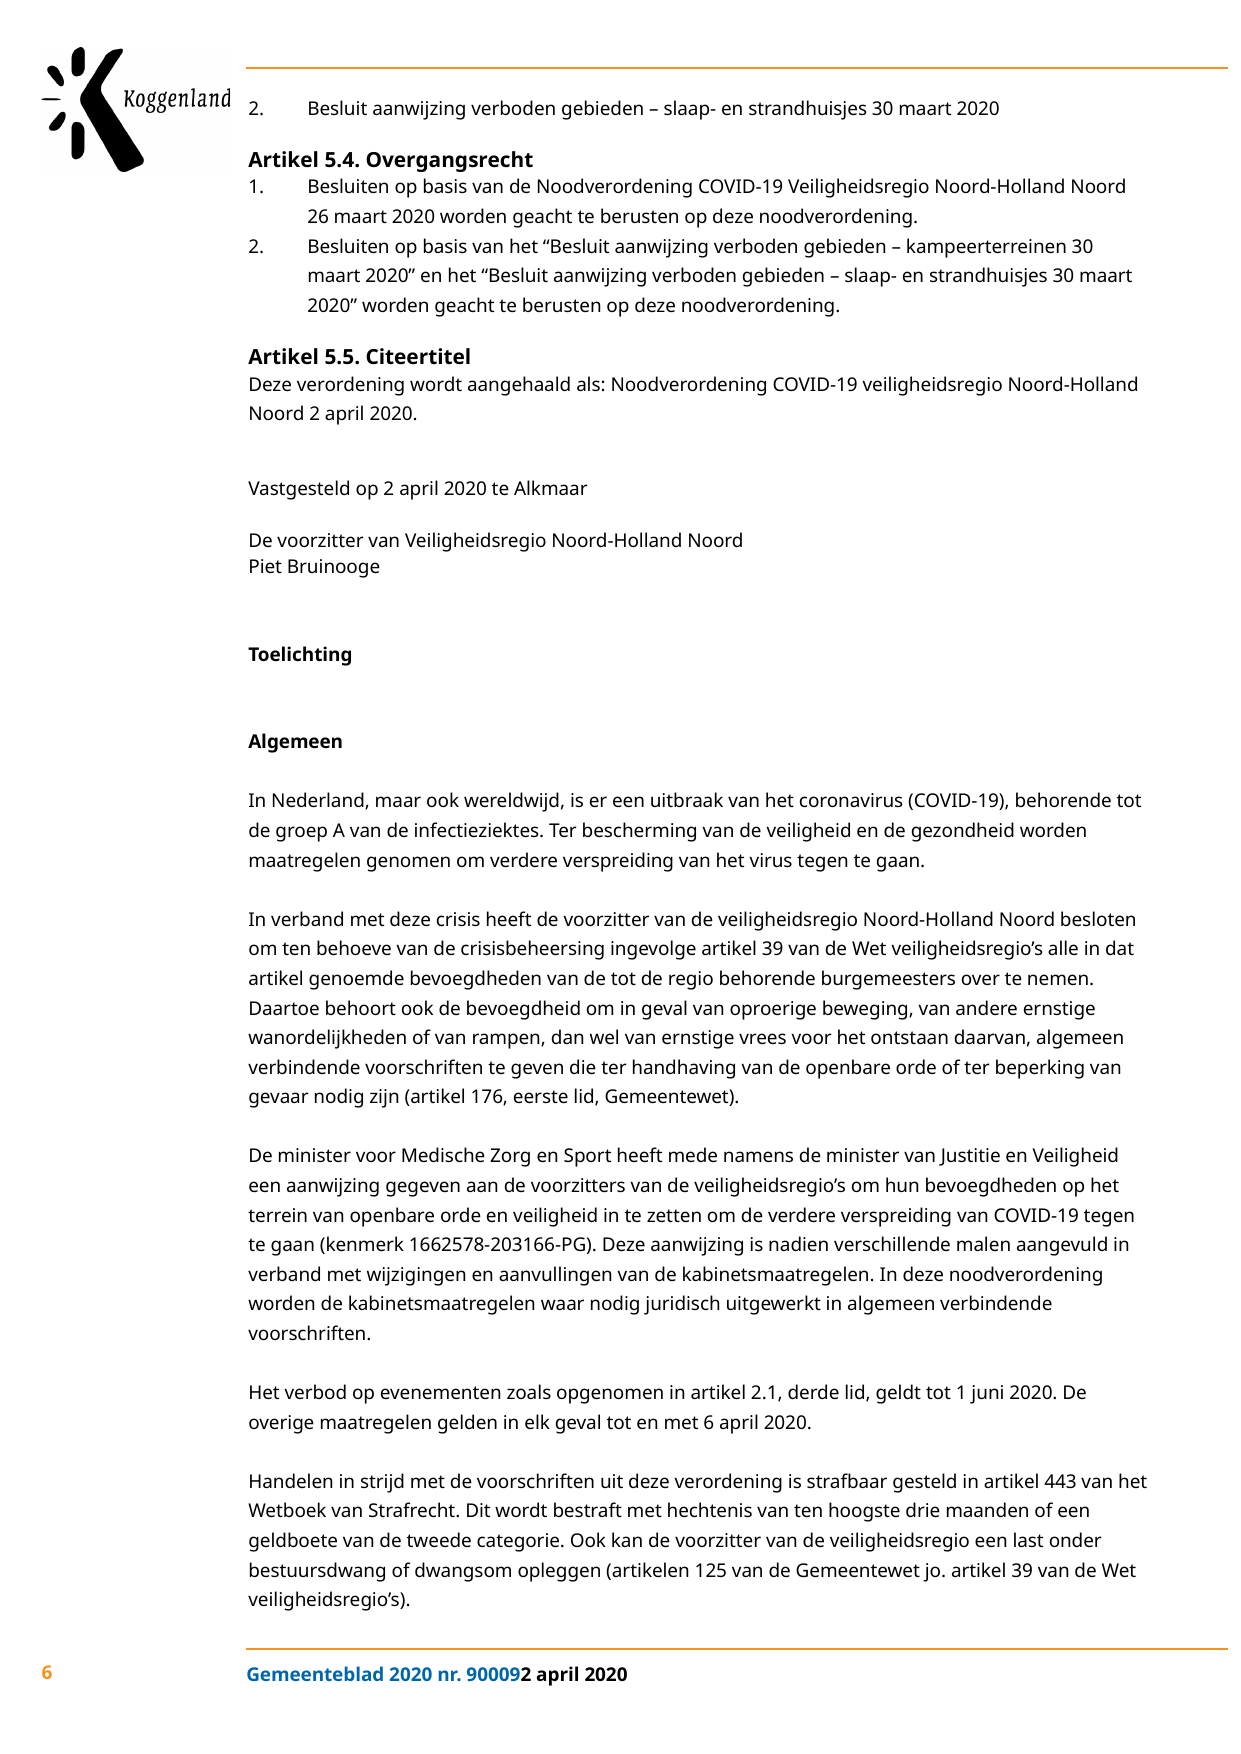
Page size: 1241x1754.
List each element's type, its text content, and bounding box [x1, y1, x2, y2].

text De voorzitter van Veiligheidsregio Noord-Holland Noord [248, 527, 1152, 553]
picture [41, 47, 231, 172]
text In verband met deze crisis heeft de voorzitter van de veiligheidsregio Noord-Holland Noord besloten om ten behoeve van de crisisbeheersing ingevolge artikel 39 van de Wet veiligheidsregio’s alle in dat artikel genoemde bevoegdheden van de tot de regio behorende burgemeesters over te nemen. Daartoe behoort ook de bevoegdheid om in geval van oproerige beweging, van andere ernstige wanordelijkheden of van rampen, dan wel van ernstige vrees voor het ontstaan daarvan, algemeen verbindende voorschriften te geven die ter handhaving van de openbare orde of ter beperking van gevaar nodig zijn (artikel 176, eerste lid, Gemeentewet). [248, 906, 1152, 1109]
text Vastgesteld op 2 april 2020 te Alkmaar [248, 476, 1152, 501]
list Besluit aanwijzing verboden gebieden – slaap- en strandhuisjes 30 maart 2020 [248, 95, 1152, 121]
text Algemeen [248, 728, 1152, 754]
text Toelichting [248, 630, 1152, 670]
text Artikel 5.5. Citeertitel [248, 342, 1152, 371]
text Piet Bruinooge [248, 553, 1152, 578]
text Artikel 5.4. Overgangsrecht [248, 145, 1152, 174]
text Het verbod op evenementen zoals opgenomen in artikel 2.1, derde lid, geldt tot 1 juni 2020. De overige maatregelen gelden in elk geval tot en met 6 april 2020. [248, 1379, 1152, 1434]
text De minister voor Medische Zorg en Sport heeft mede namens de minister van Justitie en Veiligheid een aanwijzing gegeven aan de voorzitters van de veiligheidsregio’s om hun bevoegdheden op het terrein van openbare orde en veiligheid in te zetten om de verdere verspreiding van COVID-19 tegen te gaan (kenmerk 1662578-203166-PG). Deze aanwijzing is nadien verschillende malen aangevuld in verband met wijzigingen en aanvullingen van de kabinetsmaatregelen. In deze noodverordening worden de kabinetsmaatregelen waar nodig juridisch uitgewerkt in algemeen verbindende voorschriften. [248, 1143, 1152, 1346]
text Deze verordening wordt aangehaald als: Noodverordening COVID-19 veiligheidsregio Noord-Holland Noord 2 april 2020. [248, 371, 1152, 426]
text In Nederland, maar ook wereldwijd, is er een uitbraak van het coronavirus (COVID-19), behorende tot de groep A van de infectieziektes. Ter bescherming van de veiligheid en de gezondheid worden maatregelen genomen om verdere verspreiding van het virus tegen te gaan. [248, 788, 1152, 872]
text Handelen in strijd met de voorschriften uit deze verordening is strafbaar gesteld in artikel 443 van het Wetboek van Strafrecht. Dit wordt bestraft met hechtenis van ten hoogste drie maanden of een geldboete van de tweede categorie. Ook kan de voorzitter van de veiligheidsregio een last onder bestuursdwang of dwangsom opleggen (artikelen 125 van de Gemeentewet jo. artikel 39 van de Wet veiligheidsregio’s). [248, 1468, 1152, 1612]
list Besluiten op basis van het “Besluit aanwijzing verboden gebieden – kampeerterreinen 30 maart 2020” en het “Besluit aanwijzing verboden gebieden – slaap- en strandhuisjes 30 maart 2020” worden geacht te berusten op deze noodverordening. [248, 233, 1152, 318]
list Besluiten op basis van de Noodverordening COVID-19 Veiligheidsregio Noord-Holland Noord 26 maart 2020 worden geacht te berusten op deze noodverordening. [248, 174, 1152, 229]
